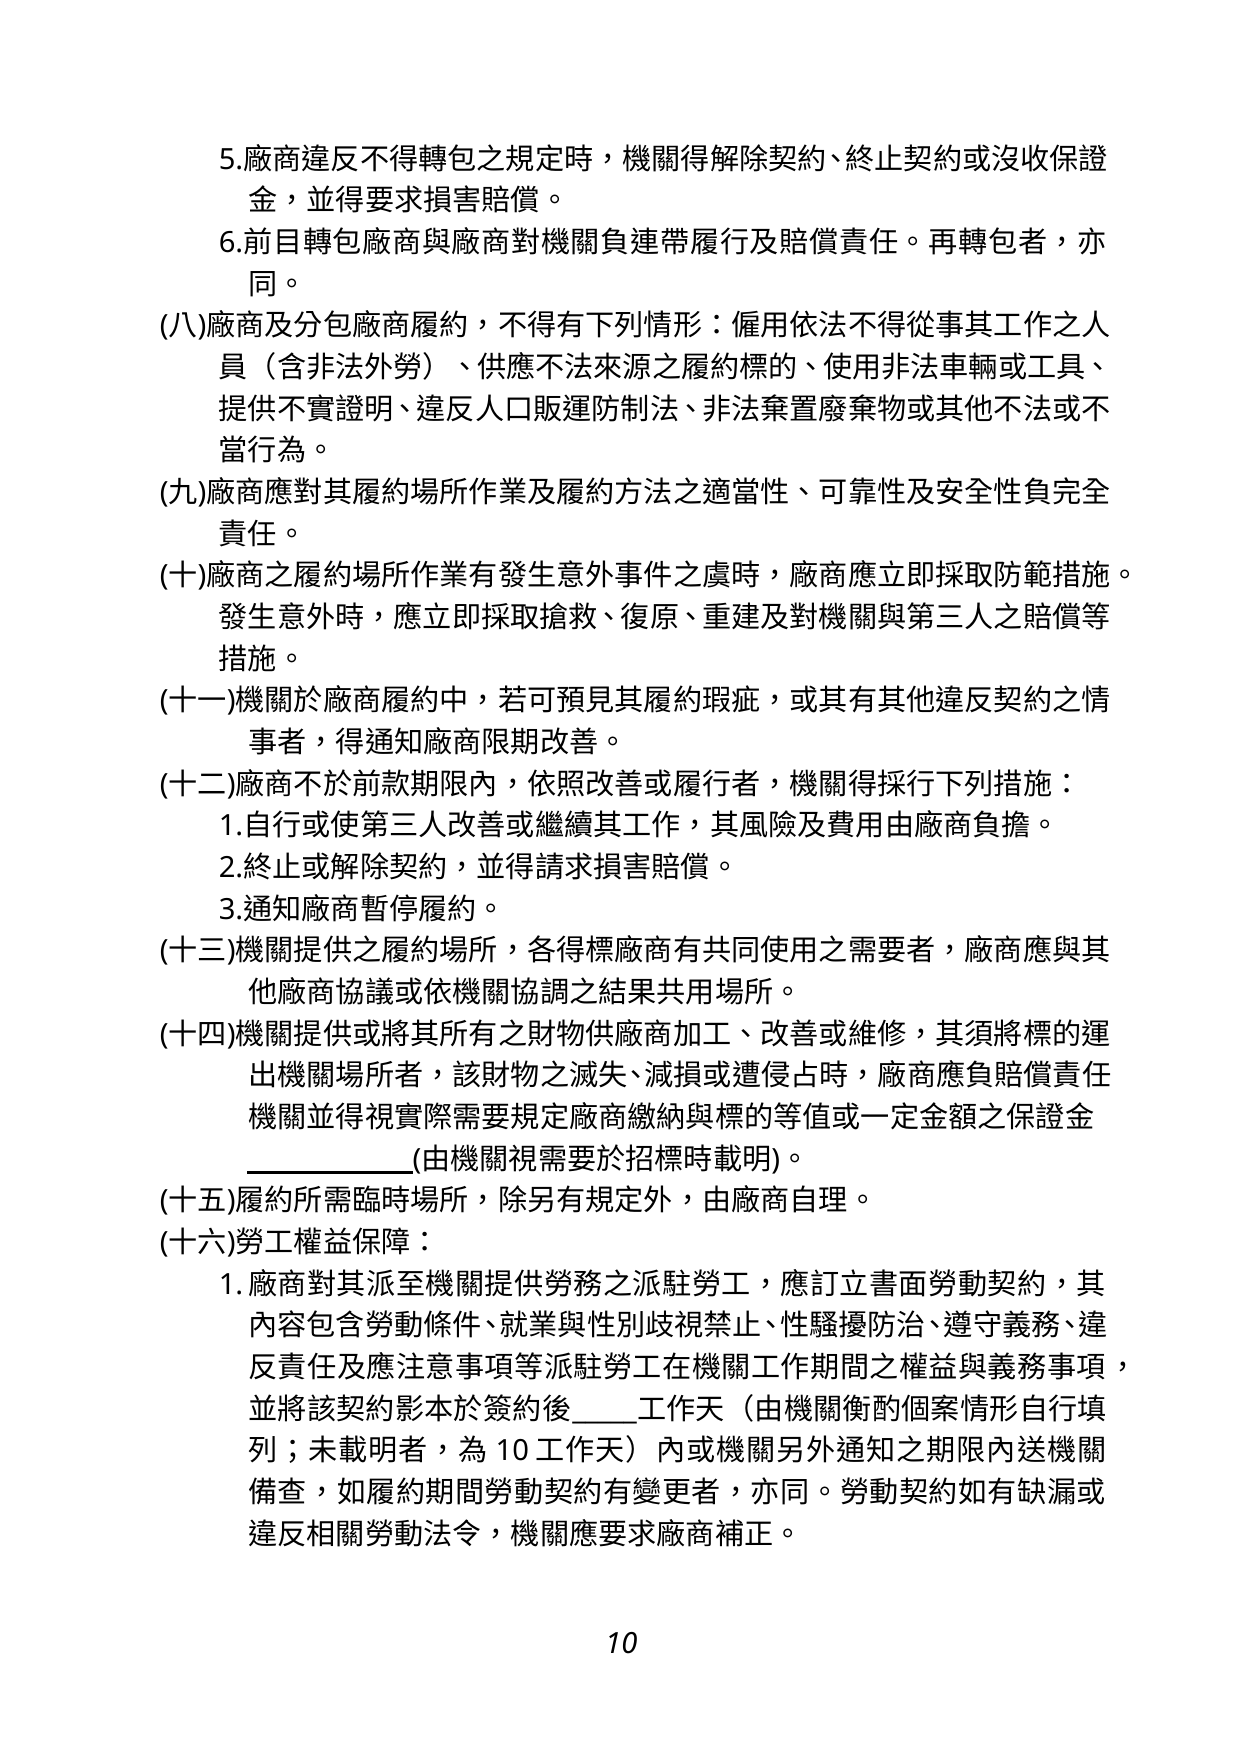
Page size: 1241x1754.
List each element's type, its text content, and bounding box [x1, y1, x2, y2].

text (十一)機關於廠商履約中，若可預見其履約瑕疵，或其有其他違反契約之情事者，得通知廠商限期改善。 [159, 677, 1110, 761]
text (十二)廠商不於前款期限內，依照改善或履行者，機關得採行下列措施： [159, 761, 1110, 802]
text (由機關視需要於招標時載明)。 [159, 1136, 1110, 1177]
text (十五)履約所需臨時場所，除另有規定外，由廠商自理。 [159, 1177, 1110, 1219]
text (九)廠商應對其履約場所作業及履約方法之適當性、可靠性及安全性負完全責任。 [159, 469, 1110, 552]
text 2.終止或解除契約，並得請求損害賠償。 [218, 844, 1108, 886]
text 6.前目轉包廠商與廠商對機關負連帶履行及賠償責任。再轉包者，亦同。 [218, 219, 1108, 302]
text (十四)機關提供或將其所有之財物供廠商加工、改善或維修，其須將標的運出機關場所者，該財物之滅失、減損或遭侵占時，廠商應負賠償責任。機關並得視實際需要規定廠商繳納與標的等值或一定金額之保證金 [159, 1011, 1110, 1136]
text 3.通知廠商暫停履約。 [218, 886, 1108, 927]
text (十三)機關提供之履約場所，各得標廠商有共同使用之需要者，廠商應與其他廠商協議或依機關協調之結果共用場所。 [159, 927, 1110, 1011]
text 1. 廠商對其派至機關提供勞務之派駐勞工，應訂立書面勞動契約，其內容包含勞動條件、就業與性別歧視禁止、性騷擾防治、遵守義務、違反責任及應注意事項等派駐勞工在機關工作期間之權益與義務事項，並將該契約影本於簽約後_____工作天（由機關衡酌個案情形自行填列；未載明者，為10工作天）內或機關另外通知之期限內送機關備查，如履約期間勞動契約有變更者，亦同。勞動契約如有缺漏或違反相關勞動法令，機關應要求廠商補正。 [218, 1261, 1108, 1552]
text (十)廠商之履約場所作業有發生意外事件之虞時，廠商應立即採取防範措施。發生意外時，應立即採取搶救、復原、重建及對機關與第三人之賠償等措施。 [159, 552, 1110, 677]
text (十六)勞工權益保障： [159, 1219, 1110, 1261]
text 5.廠商違反不得轉包之規定時，機關得解除契約、終止契約或沒收保證金，並得要求損害賠償。 [218, 136, 1108, 219]
text (八)廠商及分包廠商履約，不得有下列情形：僱用依法不得從事其工作之人員（含非法外勞）、供應不法來源之履約標的、使用非法車輛或工具、提供不實證明、違反人口販運防制法、非法棄置廢棄物或其他不法或不當行為。 [159, 302, 1110, 469]
text 1.自行或使第三人改善或繼續其工作，其風險及費用由廠商負擔。 [218, 802, 1108, 844]
